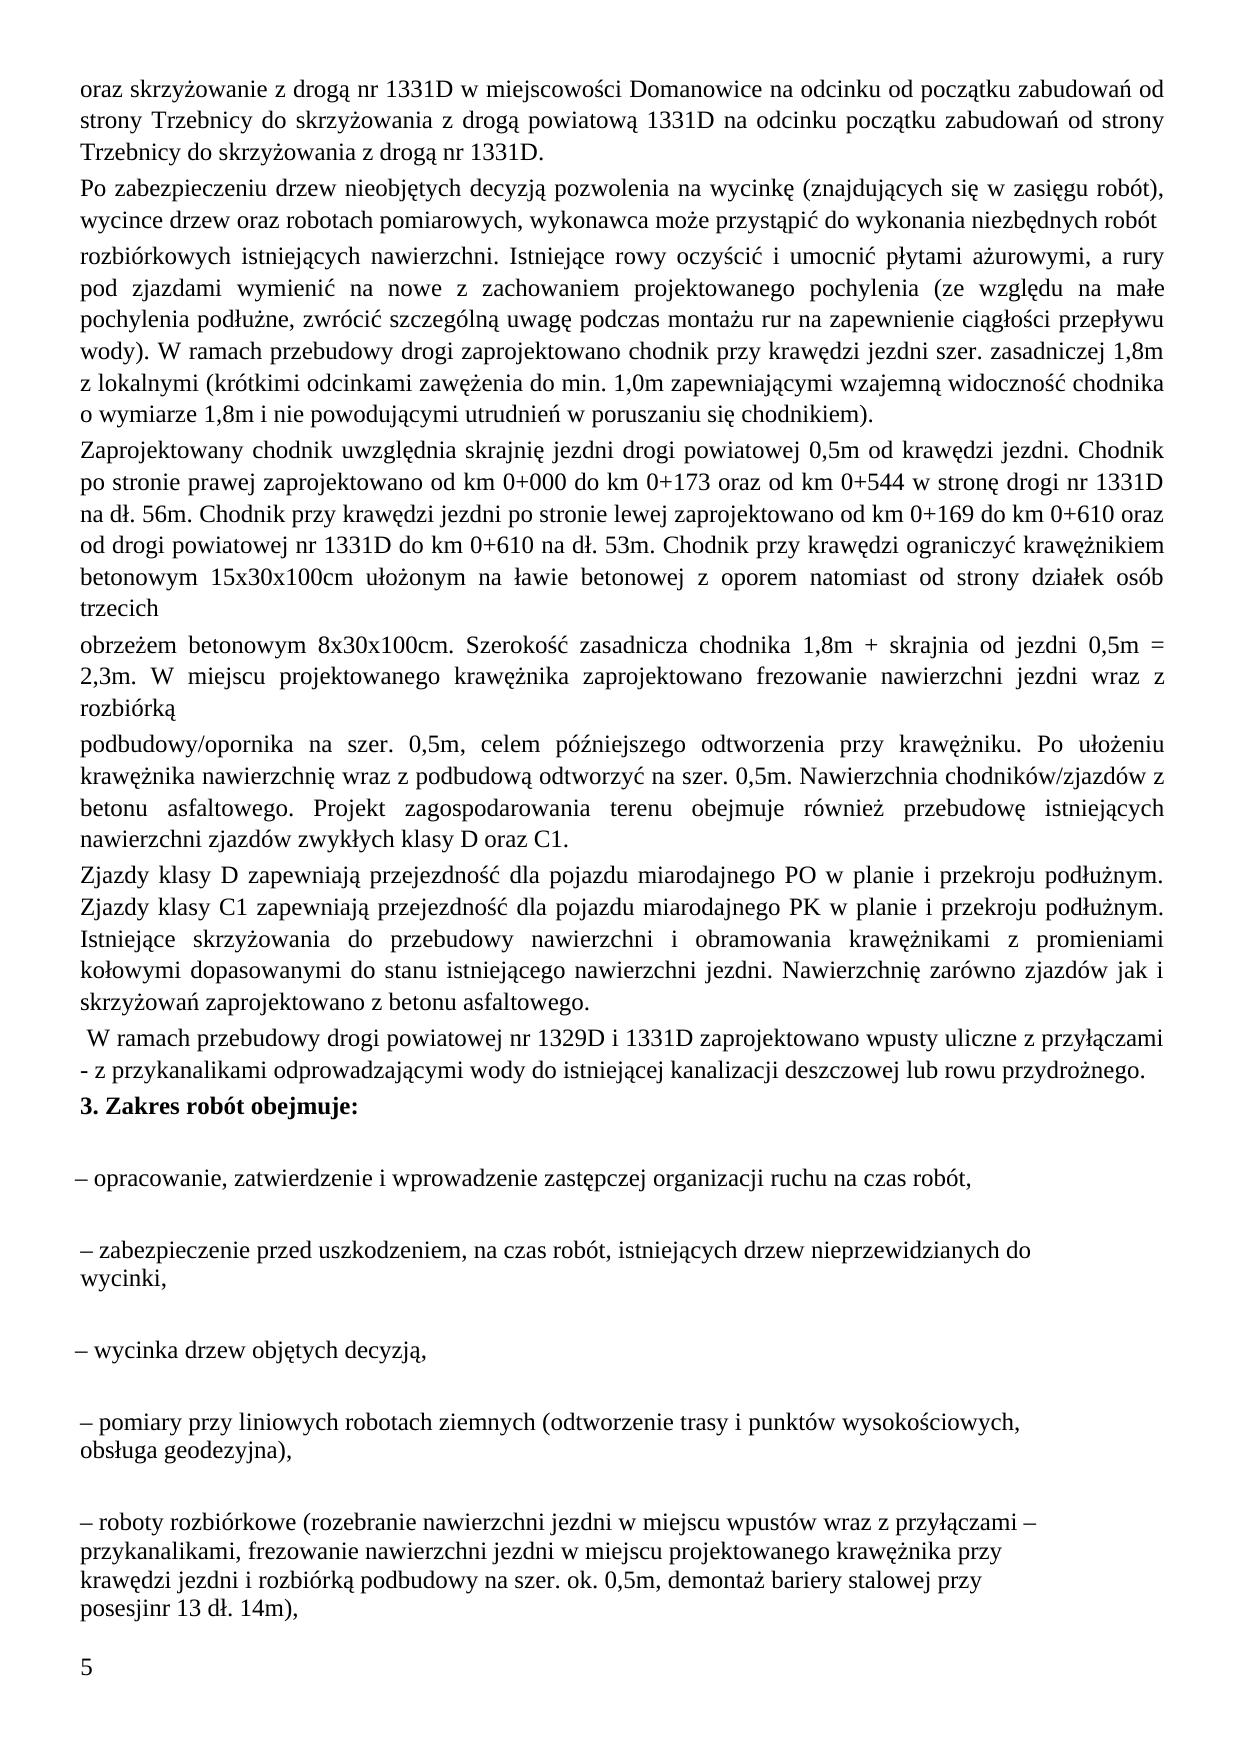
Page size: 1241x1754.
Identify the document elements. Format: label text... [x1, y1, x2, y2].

text Zaprojektowany chodnik uwzględnia skrajnię jezdni drogi powiatowej 0,5m od krawędzi jezdni. Chodnik po stronie prawej zaprojektowano od km 0+000 do km 0+173 oraz od km 0+544 w stronę drogi nr 1331D na dł. 56m. Chodnik przy krawędzi jezdni po stronie lewej zaprojektowano od km 0+169 do km 0+610 oraz od drogi powiatowej nr 1331D do km 0+610 na dł. 53m. Chodnik przy krawędzi ograniczyć krawężnikiem betonowym 15x30x100cm ułożonym na ławie betonowej z oporem natomiast od strony działek osób trzecich [80, 436, 1165, 622]
text Po zabezpieczeniu drzew nieobjętych decyzją pozwolenia na wycinkę (znajdujących się w zasięgu robót), wycince drzew oraz robotach pomiarowych, wykonawca może przystąpić do wykonania niezbędnych robót [80, 173, 1165, 234]
text 3. Zakres robót obejmuje: [80, 1091, 1047, 1120]
text podbudowy/opornika na szer. 0,5m, celem późniejszego odtworzenia przy krawężniku. Po ułożeniu krawężnika nawierzchnię wraz z podbudową odtworzyć na szer. 0,5m. Nawierzchnia chodników/zjazdów z betonu asfaltowego. Projekt zagospodarowania terenu obejmuje również przebudowę istniejących nawierzchni zjazdów zwykłych klasy D oraz C1. [80, 729, 1165, 853]
text – zabezpieczenie przed uszkodzeniem, na czas robót, istniejących drzew nieprzewidzianych do wycinki, [80, 1235, 1047, 1292]
text W ramach przebudowy drogi powiatowej nr 1329D i 1331D zaprojektowano wpusty uliczne z przyłączami - z przykanalikami odprowadzającymi wody do istniejącej kanalizacji deszczowej lub rowu przydrożnego. [80, 1023, 1165, 1084]
text – roboty rozbiórkowe (rozebranie nawierzchni jezdni w miejscu wpustów wraz z przyłączami – przykanalikami, frezowanie nawierzchni jezdni w miejscu projektowanego krawężnika przy krawędzi jezdni i rozbiórką podbudowy na szer. ok. 0,5m, demontaż bariery stalowej przy posesjinr 13 dł. 14m), [80, 1507, 1047, 1622]
text obrzeżem betonowym 8x30x100cm. Szerokość zasadnicza chodnika 1,8m + skrajnia od jezdni 0,5m = 2,3m. W miejscu projektowanego krawężnika zaprojektowano frezowanie nawierzchni jezdni wraz z rozbiórką [80, 630, 1165, 722]
text rozbiórkowych istniejących nawierzchni. Istniejące rowy oczyścić i umocnić płytami ażurowymi, a rury pod zjazdami wymienić na nowe z zachowaniem projektowanego pochylenia (ze względu na małe pochylenia podłużne, zwrócić szczególną uwagę podczas montażu rur na zapewnienie ciągłości przepływu wody). W ramach przebudowy drogi zaprojektowano chodnik przy krawędzi jezdni szer. zasadniczej 1,8m z lokalnymi (krótkimi odcinkami zawężenia do min. 1,0m zapewniającymi wzajemną widoczność chodnika o wymiarze 1,8m i nie powodującymi utrudnień w poruszaniu się chodnikiem). [80, 241, 1165, 428]
text oraz skrzyżowanie z drogą nr 1331D w miejscowości Domanowice na odcinku od początku zabudowań od strony Trzebnicy do skrzyżowania z drogą powiatową 1331D na odcinku początku zabudowań od strony Trzebnicy do skrzyżowania z drogą nr 1331D. [80, 74, 1165, 166]
text – wycinka drzew objętych decyzją, [75, 1335, 1047, 1364]
text – opracowanie, zatwierdzenie i wprowadzenie zastępczej organizacji ruchu na czas robót, [75, 1163, 1047, 1192]
text Zjazdy klasy D zapewniają przejezdność dla pojazdu miarodajnego PO w planie i przekroju podłużnym. Zjazdy klasy C1 zapewniają przejezdność dla pojazdu miarodajnego PK w planie i przekroju podłużnym. Istniejące skrzyżowania do przebudowy nawierzchni i obramowania krawężnikami z promieniami kołowymi dopasowanymi do stanu istniejącego nawierzchni jezdni. Nawierzchnię zarówno zjazdów jak i skrzyżowań zaprojektowano z betonu asfaltowego. [80, 861, 1165, 1016]
text – pomiary przy liniowych robotach ziemnych (odtworzenie trasy i punktów wysokościowych, obsługa geodezyjna), [80, 1407, 1047, 1464]
